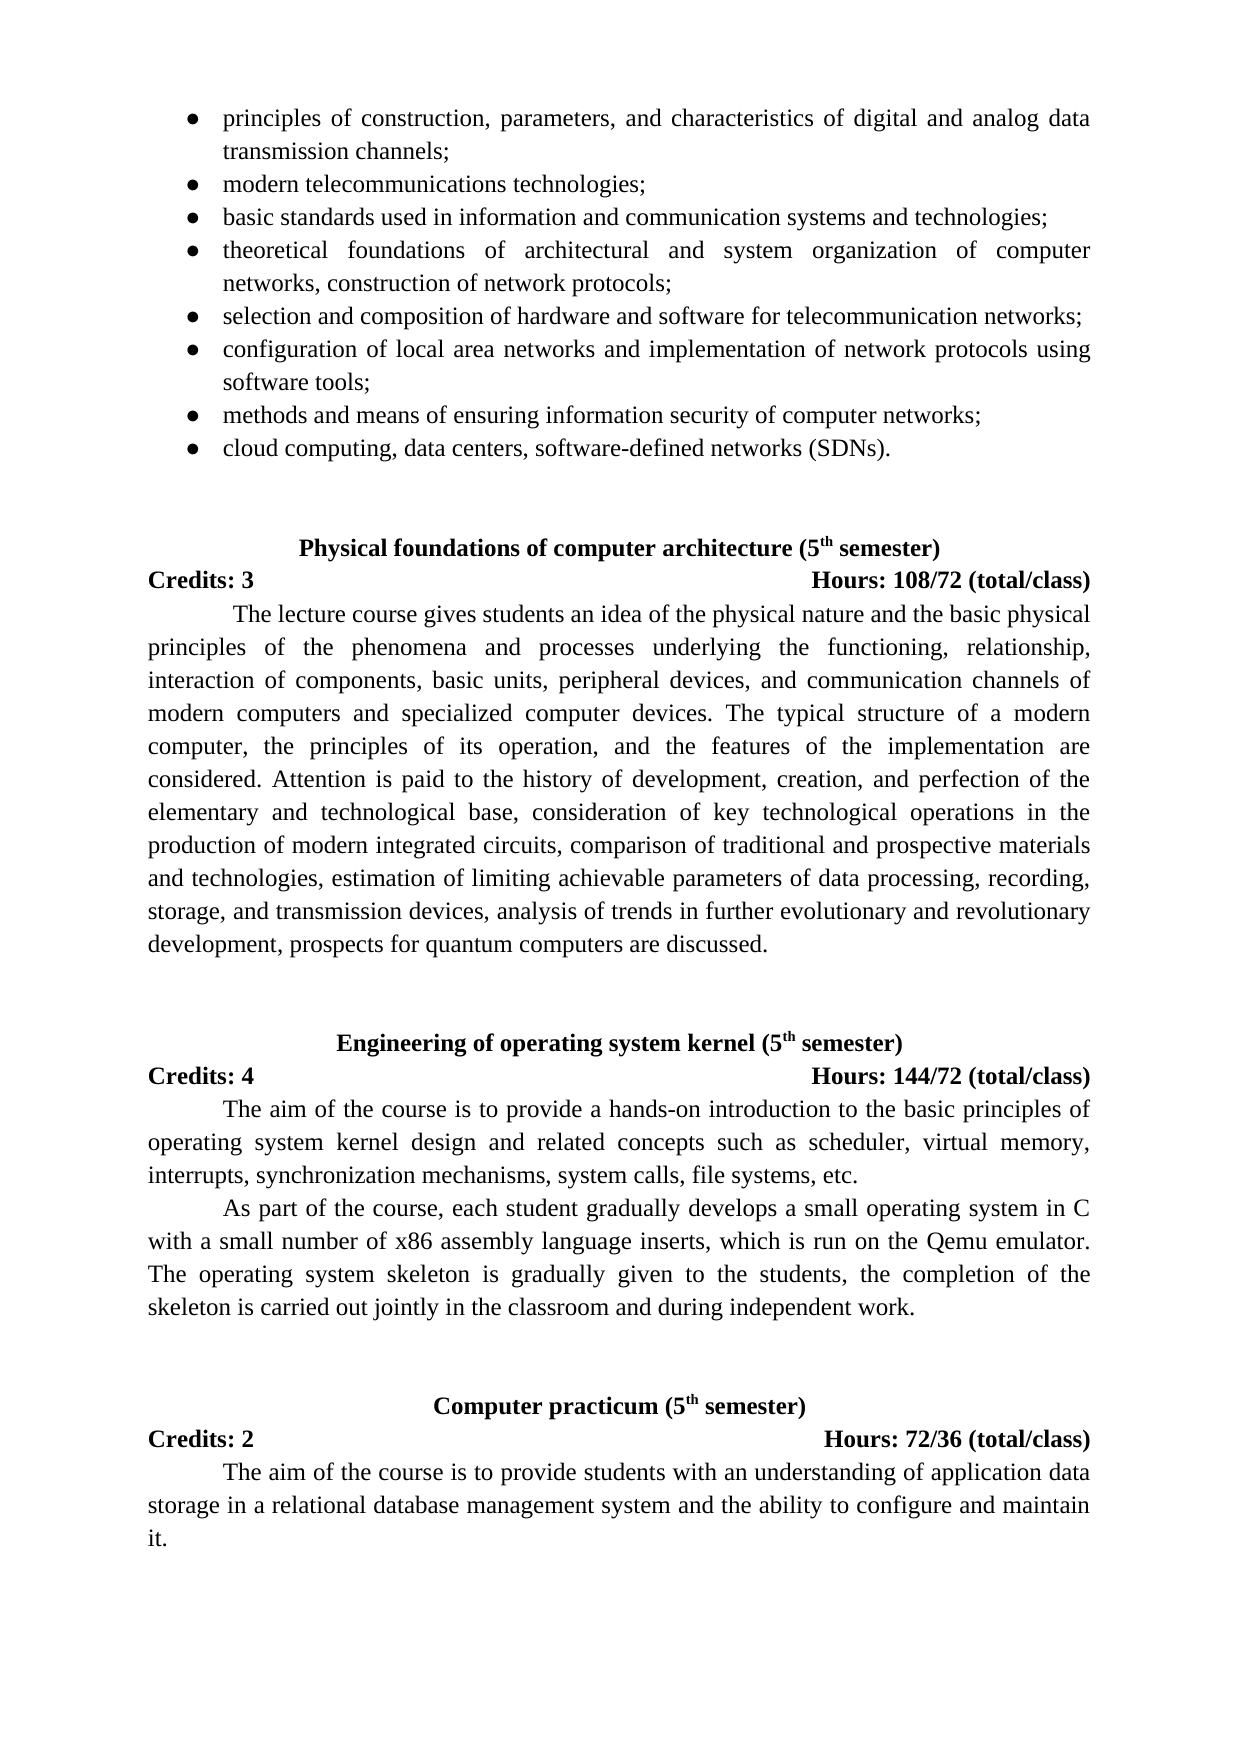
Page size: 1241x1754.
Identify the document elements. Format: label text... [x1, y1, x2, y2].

list modern telecommunications technologies; [185, 169, 1091, 198]
text Credits: 3 Hours: 108/72 (total/class) [148, 566, 1091, 594]
text Physical foundations of computer architecture (5th semester) [148, 533, 1091, 561]
list cloud computing, data centers, software-defined networks (SDNs). [185, 433, 1091, 462]
text Credits: 4 Hours: 144/72 (total/class) [148, 1061, 1091, 1090]
text Computer practicum (5th semester) [148, 1391, 1091, 1420]
list principles of construction, parameters, and characteristics of digital and analog data transmission channels; [185, 103, 1091, 165]
list basic standards used in information and communication systems and technologies; [185, 202, 1091, 231]
text The aim of the course is to provide students with an understanding of application data storage in a relational database management system and the ability to configure and maintain it. [148, 1457, 1091, 1552]
text Engineering of operating system kernel (5th semester) [148, 1028, 1091, 1057]
text The aim of the course is to provide a hands-on introduction to the basic principles of operating system kernel design and related concepts such as scheduler, virtual memory, interrupts, synchronization mechanisms, system calls, file systems, etc. [148, 1094, 1091, 1189]
list configuration of local area networks and implementation of network protocols using software tools; [185, 334, 1091, 396]
text The lecture course gives students an idea of the physical nature and the basic physical principles of the phenomena and processes underlying the functioning, relationship, interaction of components, basic units, peripheral devices, and communication channels of modern computers and specialized computer devices. The typical structure of a modern computer, the principles of its operation, and the features of the implementation are considered. Attention is paid to the history of development, creation, and perfection of the elementary and technological base, consideration of key technological operations in the production of modern integrated circuits, comparison of traditional and prospective materials and technologies, estimation of limiting achievable parameters of data processing, recording, storage, and transmission devices, analysis of trends in further evolutionary and revolutionary development, prospects for quantum computers are discussed. [148, 599, 1091, 958]
list methods and means of ensuring information security of computer networks; [185, 401, 1091, 429]
text As part of the course, each student gradually develops a small operating system in C with a small number of x86 assembly language inserts, which is run on the Qemu emulator. The operating system skeleton is gradually given to the students, the completion of the skeleton is carried out jointly in the classroom and during independent work. [148, 1193, 1091, 1321]
list selection and composition of hardware and software for telecommunication networks; [185, 301, 1091, 330]
list theoretical foundations of architectural and system organization of computer networks, construction of network protocols; [185, 235, 1091, 297]
text Credits: 2 Hours: 72/36 (total/class) [148, 1424, 1091, 1453]
